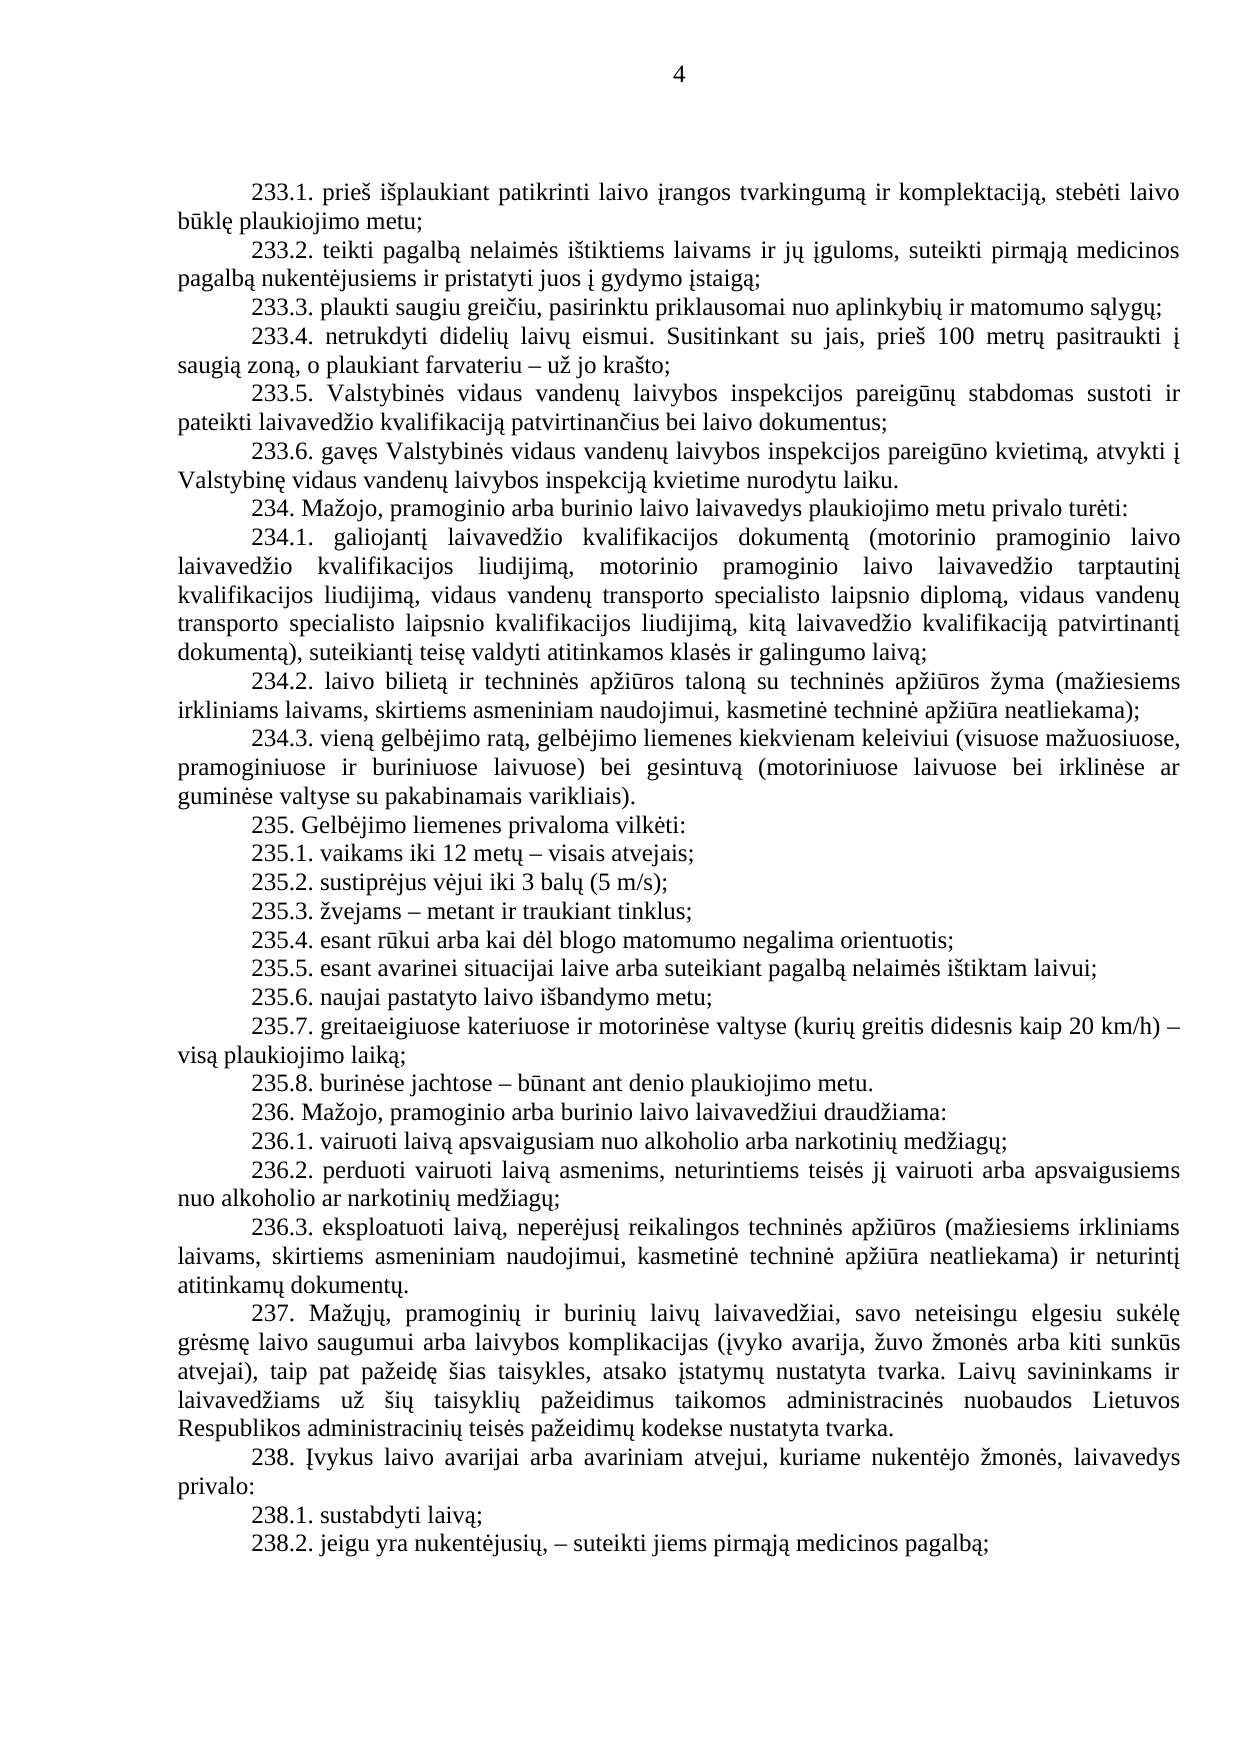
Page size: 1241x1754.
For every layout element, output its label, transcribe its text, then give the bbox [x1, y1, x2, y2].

text 238. Įvykus laivo avarijai arba avariniam atvejui, kuriame nukentėjo žmonės, laivavedys privalo: [177, 1442, 1181, 1500]
text 233.4. netrukdyti didelių laivų eismui. Susitinkant su jais, prieš 100 metrų pasitraukti į saugią zoną, o plaukiant farvateriu – už jo krašto; [177, 321, 1181, 378]
text 234.3. vieną gelbėjimo ratą, gelbėjimo liemenes kiekvienam keleiviui (visuose mažuosiuose, pramoginiuose ir buriniuose laivuose) bei gesintuvą (motoriniuose laivuose bei irklinėse ar guminėse valtyse su pakabinamais varikliais). [177, 723, 1181, 810]
text 236. Mažojo, pramoginio arba burinio laivo laivavedžiui draudžiama: [177, 1097, 1181, 1126]
text 233.1. prieš išplaukiant patikrinti laivo įrangos tvarkingumą ir komplektaciją, stebėti laivo būklę plaukiojimo metu; [177, 177, 1181, 235]
text 235.5. esant avarinei situacijai laive arba suteikiant pagalbą nelaimės ištiktam laivui; [177, 953, 1181, 982]
text 234.2. laivo bilietą ir techninės apžiūros taloną su techninės apžiūros žyma (mažiesiems irkliniams laivams, skirtiems asmeniniam naudojimui, kasmetinė techninė apžiūra neatliekama); [177, 666, 1181, 723]
text 235.6. naujai pastatyto laivo išbandymo metu; [177, 982, 1181, 1011]
text 233.3. plaukti saugiu greičiu, pasirinktu priklausomai nuo aplinkybių ir matomumo sąlygų; [177, 292, 1181, 321]
text 235.8. burinėse jachtose – būnant ant denio plaukiojimo metu. [177, 1068, 1181, 1097]
text 236.2. perduoti vairuoti laivą asmenims, neturintiems teisės jį vairuoti arba apsvaigusiems nuo alkoholio ar narkotinių medžiagų; [177, 1155, 1181, 1212]
text 233.5. Valstybinės vidaus vandenų laivybos inspekcijos pareigūnų stabdomas sustoti ir pateikti laivavedžio kvalifikaciją patvirtinančius bei laivo dokumentus; [177, 378, 1181, 436]
text 235.3. žvejams – metant ir traukiant tinklus; [177, 896, 1181, 925]
text 236.1. vairuoti laivą apsvaigusiam nuo alkoholio arba narkotinių medžiagų; [177, 1126, 1181, 1155]
text 234.1. galiojantį laivavedžio kvalifikacijos dokumentą (motorinio pramoginio laivo laivavedžio kvalifikacijos liudijimą, motorinio pramoginio laivo laivavedžio tarptautinį kvalifikacijos liudijimą, vidaus vandenų transporto specialisto laipsnio diplomą, vidaus vandenų transporto specialisto laipsnio kvalifikacijos liudijimą, kitą laivavedžio kvalifikaciją patvirtinantį dokumentą), suteikiantį teisę valdyti atitinkamos klasės ir galingumo laivą; [177, 522, 1181, 666]
text 235.4. esant rūkui arba kai dėl blogo matomumo negalima orientuotis; [177, 925, 1181, 953]
text 235.2. sustiprėjus vėjui iki 3 balų (5 m/s); [177, 867, 1181, 896]
text 236.3. eksploatuoti laivą, neperėjusį reikalingos techninės apžiūros (mažiesiems irkliniams laivams, skirtiems asmeniniam naudojimui, kasmetinė techninė apžiūra neatliekama) ir neturintį atitinkamų dokumentų. [177, 1212, 1181, 1298]
text 238.1. sustabdyti laivą; [177, 1500, 1181, 1528]
text 237. Mažųjų, pramoginių ir burinių laivų laivavedžiai, savo neteisingu elgesiu sukėlę grėsmę laivo saugumui arba laivybos komplikacijas (įvyko avarija, žuvo žmonės arba kiti sunkūs atvejai), taip pat pažeidę šias taisykles, atsako įstatymų nustatyta tvarka. Laivų savininkams ir laivavedžiams už šių taisyklių pažeidimus taikomos administracinės nuobaudos Lietuvos Respublikos administracinių teisės pažeidimų kodekse nustatyta tvarka. [177, 1298, 1181, 1442]
text 233.6. gavęs Valstybinės vidaus vandenų laivybos inspekcijos pareigūno kvietimą, atvykti į Valstybinę vidaus vandenų laivybos inspekciją kvietime nurodytu laiku. [177, 436, 1181, 493]
text 233.2. teikti pagalbą nelaimės ištiktiems laivams ir jų įguloms, suteikti pirmąją medicinos pagalbą nukentėjusiems ir pristatyti juos į gydymo įstaigą; [177, 235, 1181, 292]
text 234. Mažojo, pramoginio arba burinio laivo laivavedys plaukiojimo metu privalo turėti: [177, 493, 1181, 522]
text 235.1. vaikams iki 12 metų – visais atvejais; [177, 838, 1181, 867]
text 235. Gelbėjimo liemenes privaloma vilkėti: [177, 810, 1181, 838]
text 238.2. jeigu yra nukentėjusių, – suteikti jiems pirmąją medicinos pagalbą; [177, 1528, 1181, 1557]
text 235.7. greitaeigiuose kateriuose ir motorinėse valtyse (kurių greitis didesnis kaip 20 km/h) – visą plaukiojimo laiką; [177, 1011, 1181, 1068]
